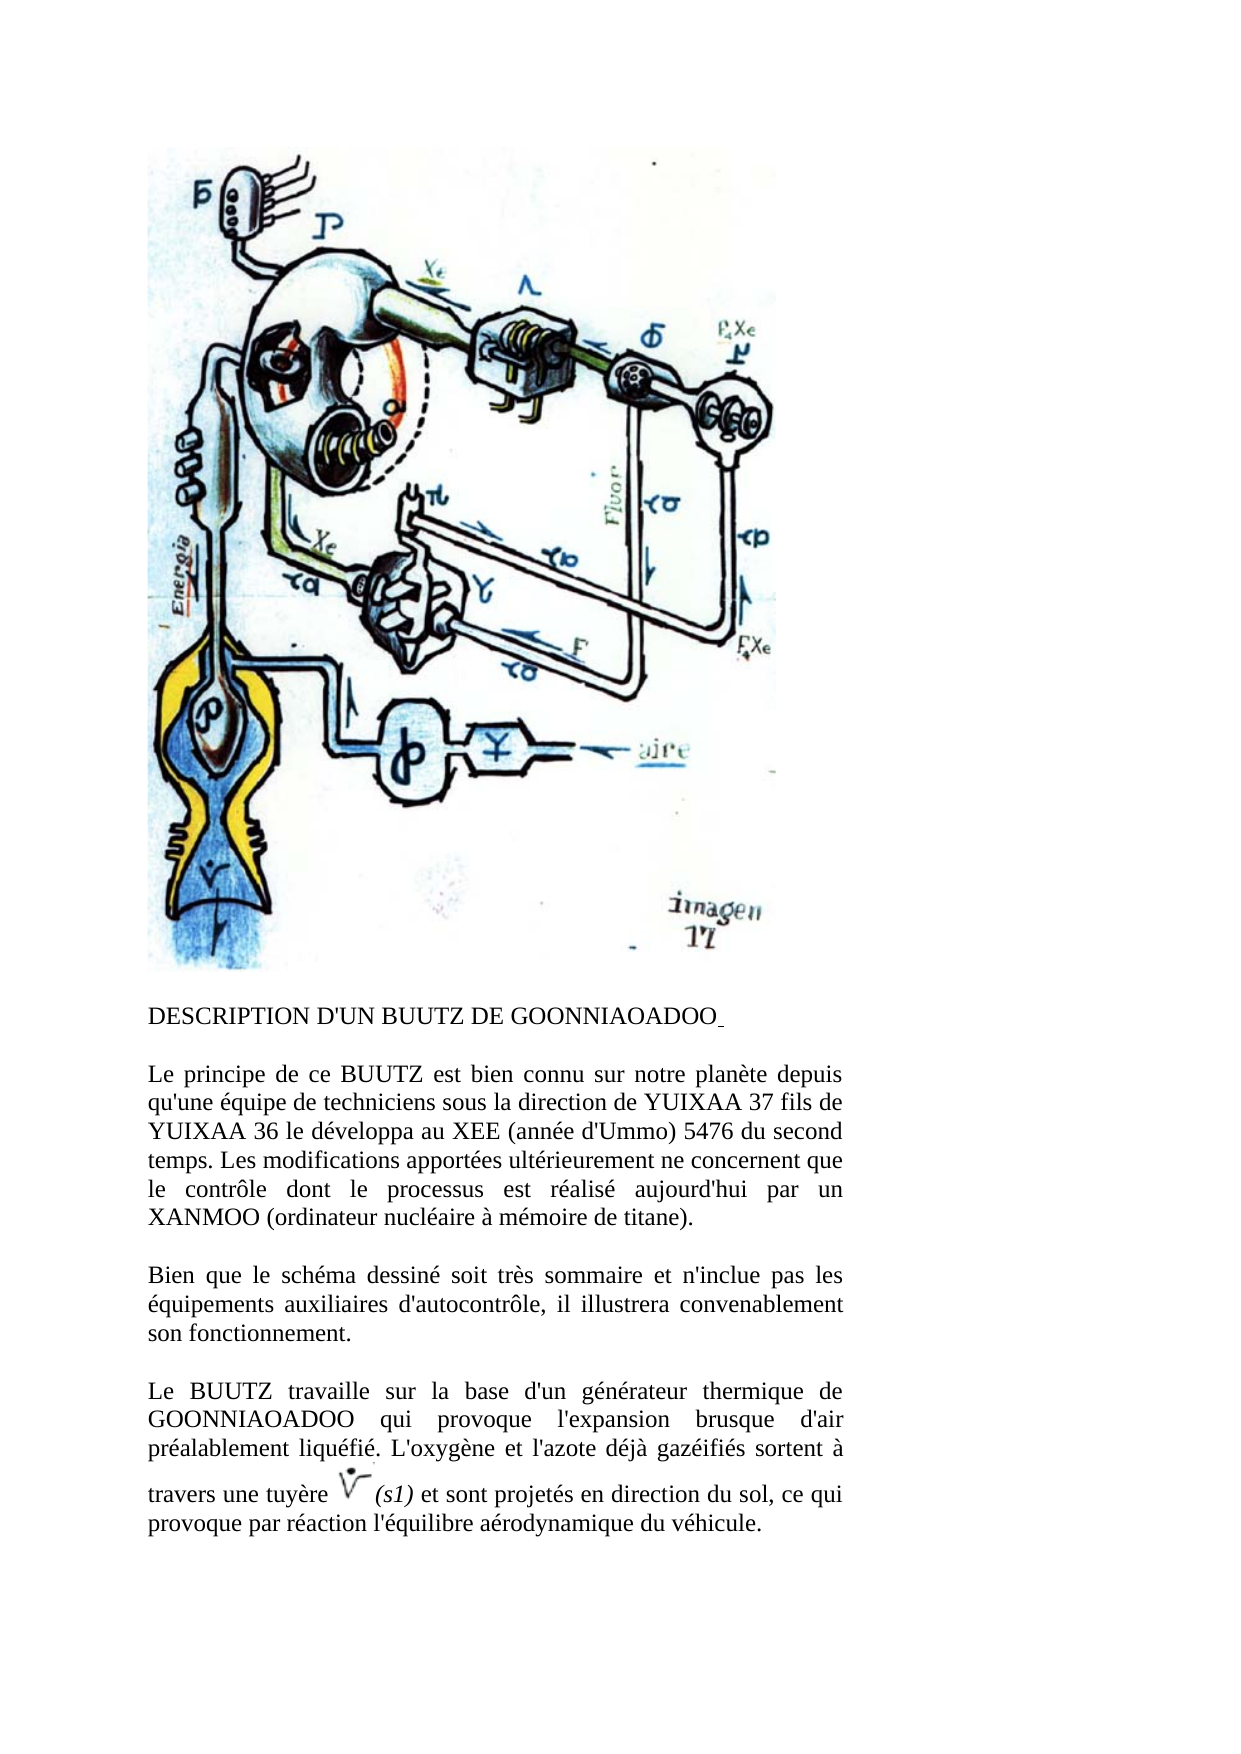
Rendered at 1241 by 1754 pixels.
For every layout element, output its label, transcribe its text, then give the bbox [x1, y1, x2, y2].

text Le BUUTZ travaille sur la base d'un générateur thermique de GOONNIAOADOO qui provoque l'expansion brusque d'air préalablement liquéfié. L'oxygène et l'azote déjà gazéifiés sortent à travers une tuyère (s1) et sont projetés en direction du sol, ce qui provoque par réaction l'équilibre aérodynamique du véhicule. [148, 1376, 844, 1537]
text DESCRIPTION D'UN BUUTZ DE GOONNIAOADOO [148, 1001, 844, 1029]
picture [335, 1462, 375, 1503]
text Bien que le schéma dessiné soit très sommaire et n'inclue pas les équipements auxiliaires d'autocontrôle, il illustrera convenablement son fonctionnement. [148, 1260, 844, 1347]
text Le principe de ce BUUTZ est bien connu sur notre planète depuis qu'une équipe de techniciens sous la direction de YUIXAA 37 fils de YUIXAA 36 le développa au XEE (année d'Ummo) 5476 du second temps. Les modifications apportées ultérieurement ne concernent que le contrôle dont le processus est réalisé aujourd'hui par un XANMOO (ordinateur nucléaire à mémoire de titane). [148, 1059, 844, 1231]
picture [147, 147, 776, 972]
